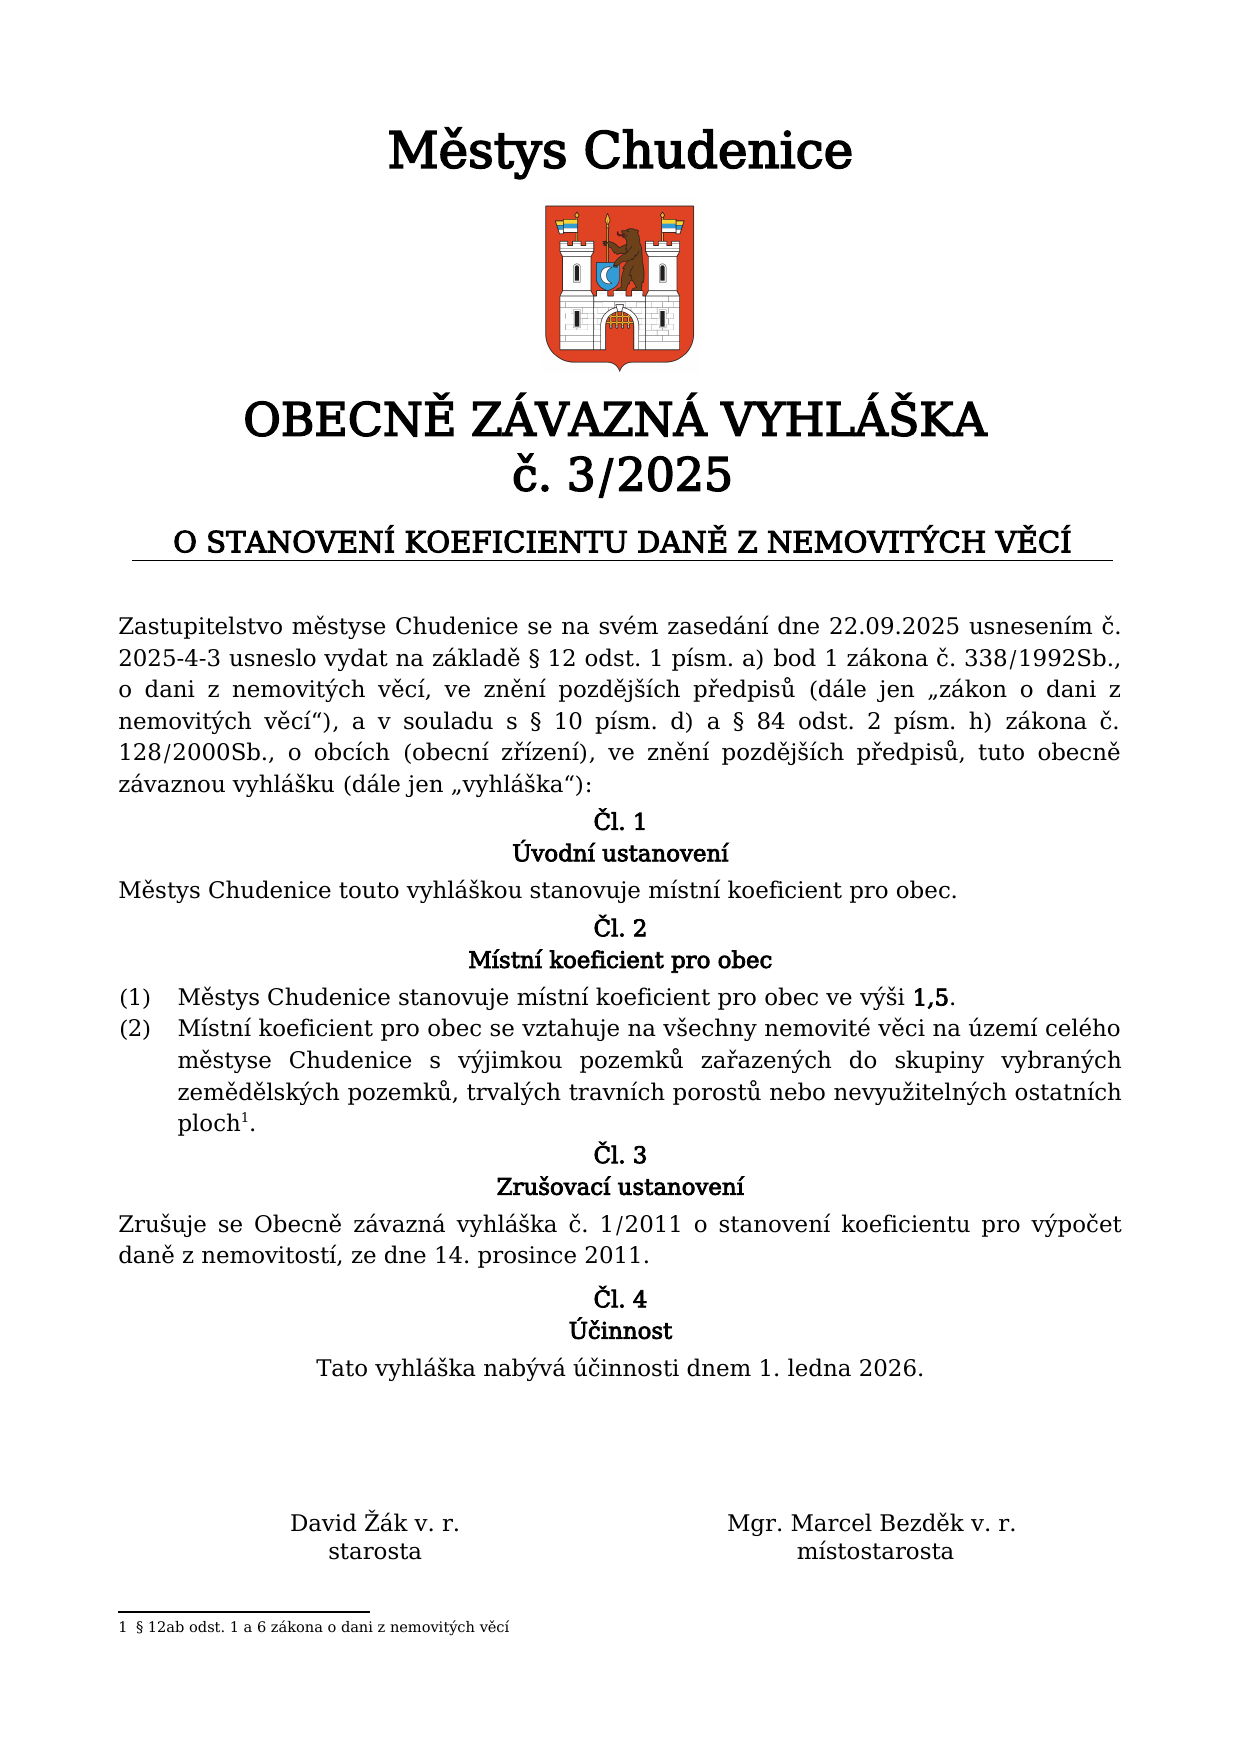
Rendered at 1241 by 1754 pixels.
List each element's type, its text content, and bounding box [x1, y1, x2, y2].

list Místní koeficient pro obec se vztahuje na všechny nemovité věci na území celého městyse Chudenice s výjimkou pozemků zařazených do skupiny vybraných zemědělských pozemků, trvalých travních porostů nebo nevyužitelných ostatních ploch. [118, 1014, 1122, 1136]
subtitle Čl. 4 Účinnost [118, 1284, 1122, 1343]
subtitle Čl. 2 Místní koeficient pro obec [118, 913, 1122, 973]
subtitle Čl. 1 Úvodní ustanovení [118, 807, 1122, 866]
text Městys Chudenice [118, 118, 1122, 178]
table_header OBECNĚ ZÁVAZNÁ VYHLÁŠKA č. 3/2025 [126, 384, 1118, 506]
text Zastupitelstvo městyse Chudenice se na svém zasedání dne 22.09.2025 usnesením č. 2025-4-3 usneslo vydat na základě § 12 odst. 1 písm. a) bod 1 zákona č. 338/1992Sb., o dani z nemovitých věcí, ve znění pozdějších předpisů (dále jen „zákon o dani z nemovitých věcí“), a v souladu s § 10 písm. d) a § 84 odst. 2 písm. h) zákona č. 128/2000Sb., o obcích (obecní zřízení), ve znění pozdějších předpisů, tuto obecně závaznou vyhlášku (dále jen „vyhláška“): [118, 612, 1122, 797]
text Městys Chudenice touto vyhláškou stanovuje místní koeficient pro obec. [118, 876, 1122, 903]
list § 12ab odst. 1 a 6 zákona o dani z nemovitých věcí [118, 1618, 1122, 1635]
table_header Mgr. Marcel Bezděk v. r. místostarosta [620, 1503, 1123, 1569]
picture [541, 196, 699, 374]
table_header [121, 379, 1130, 612]
table_header David Žák v. r. starosta [130, 1503, 620, 1569]
table_cell O STANOVENÍ KOEFICIENTU DANĚ Z NEMOVITÝCH VĚCÍ [126, 506, 1118, 606]
subtitle Čl. 3 Zrušovací ustanovení [118, 1140, 1122, 1199]
list Městys Chudenice stanovuje místní koeficient pro obec ve výši 1,5. [118, 983, 1122, 1010]
text Tato vyhláška nabývá účinnosti dnem 1. ledna 2026. [118, 1353, 1122, 1381]
text Zrušuje se Obecně závazná vyhláška č. 1/2011 o stanovení koeficientu pro výpočet daně z nemovitostí, ze dne 14. prosince 2011. [118, 1209, 1122, 1268]
